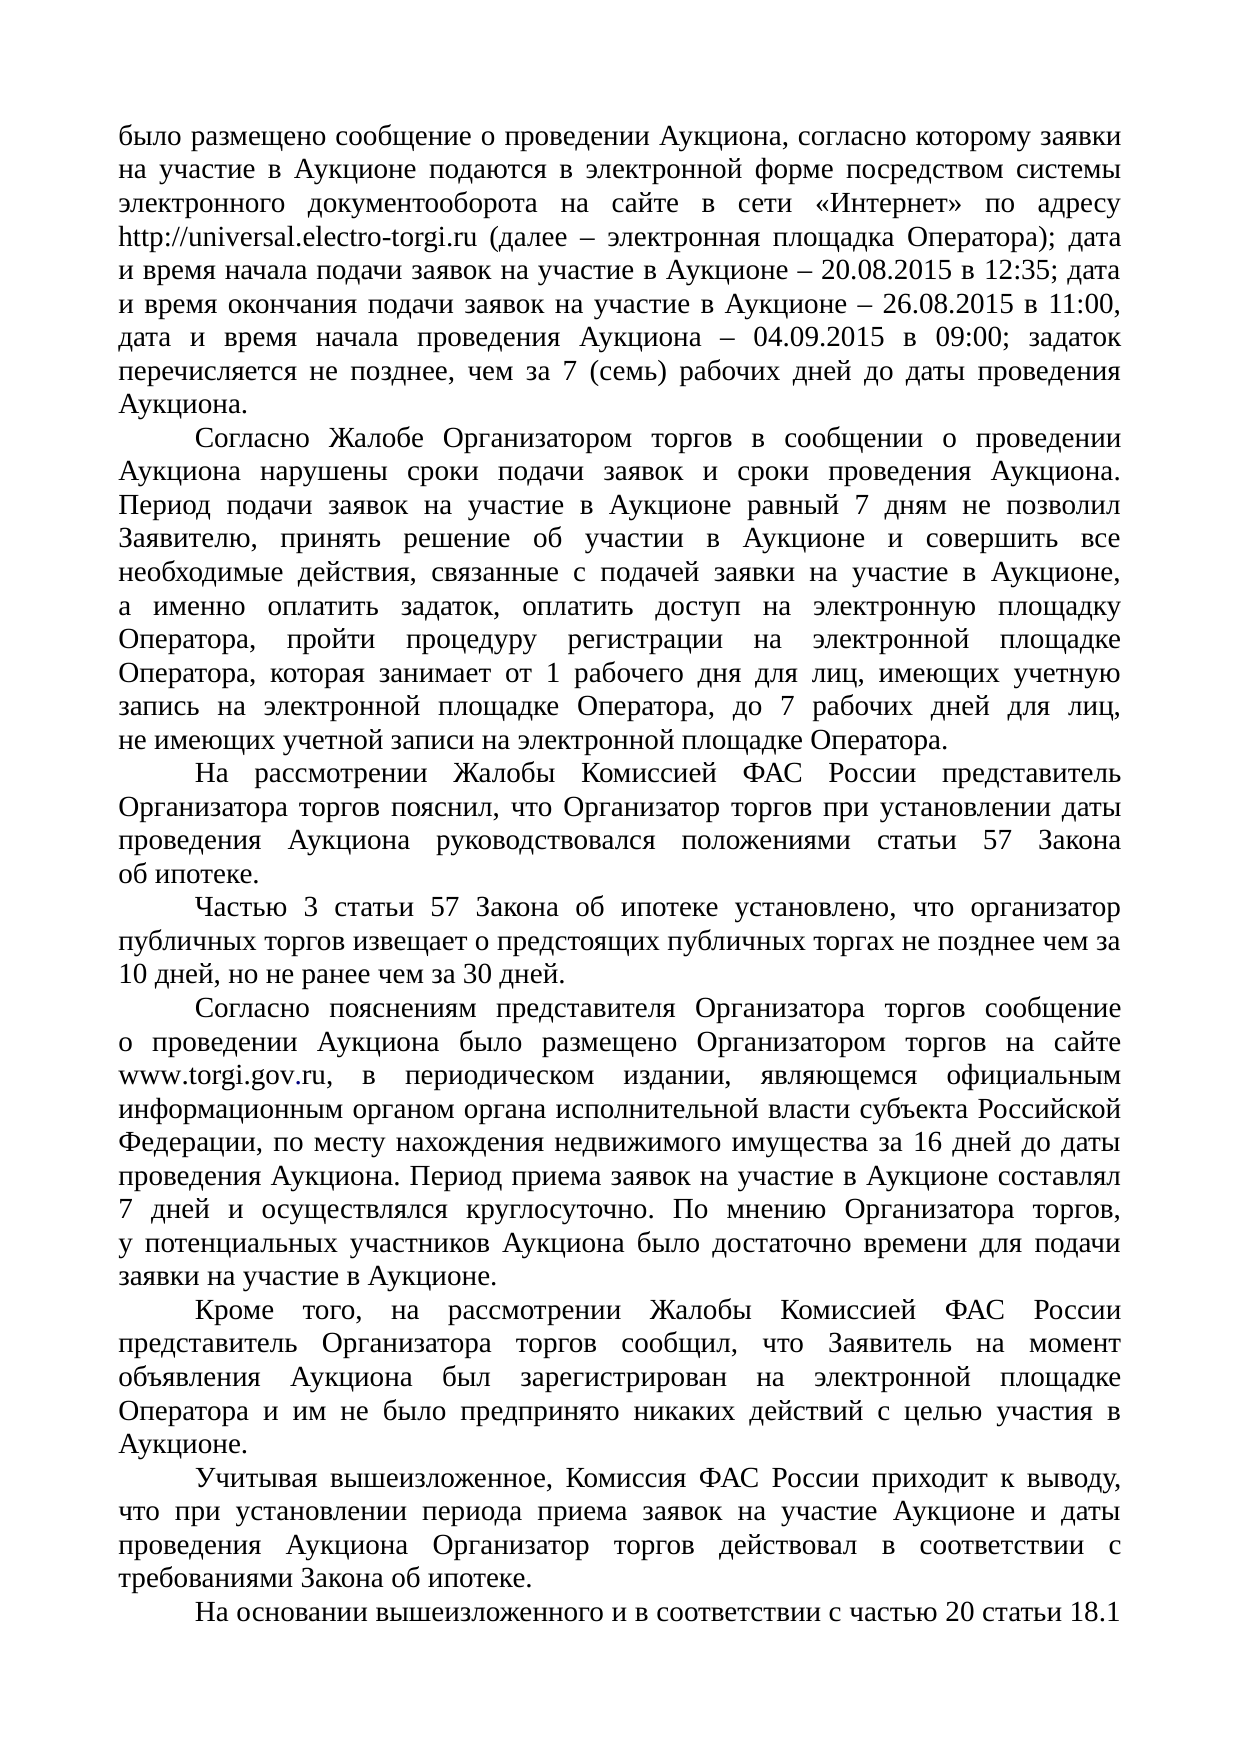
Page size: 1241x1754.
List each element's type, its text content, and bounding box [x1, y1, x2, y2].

text На рассмотрении Жалобы Комиссией ФАС России представитель Организатора торгов пояснил, что Организатор торгов при установлении даты проведения Аукциона руководствовался положениями статьи 57 Закона об ипотеке. [118, 755, 1122, 889]
text На основании вышеизложенного и в соответствии с частью 20 статьи 18.1 [118, 1594, 1122, 1627]
text Частью 3 статьи 57 Закона об ипотеке установлено, что организатор публичных торгов извещает о предстоящих публичных торгах не позднее чем за 10 дней, но не ранее чем за 30 дней. [118, 889, 1122, 990]
text было размещено сообщение о проведении Аукциона, согласно которому заявки на участие в Аукционе подаются в электронной форме посредством системы электронного документооборота на сайте в сети «Интернет» по адресу http://universal.electro-torgi.ru (далее – электронная площадка Оператора); дата и время начала подачи заявок на участие в Аукционе – 20.08.2015 в 12:35; дата и время окончания подачи заявок на участие в Аукционе – 26.08.2015 в 11:00, дата и время начала проведения Аукциона – 04.09.2015 в 09:00; задаток перечисляется не позднее, чем за 7 (семь) рабочих дней до даты проведения Аукциона. [118, 118, 1122, 420]
text Учитывая вышеизложенное, Комиссия ФАС России приходит к выводу, что при установлении периода приема заявок на участие Аукционе и даты проведения Аукциона Организатор торгов действовал в соответствии с требованиями Закона об ипотеке. [118, 1460, 1122, 1594]
text Согласно Жалобе Организатором торгов в сообщении о проведении Аукциона нарушены сроки подачи заявок и сроки проведения Аукциона. Период подачи заявок на участие в Аукционе равный 7 дням не позволил Заявителю, принять решение об участии в Аукционе и совершить все необходимые действия, связанные с подачей заявки на участие в Аукционе, а именно оплатить задаток, оплатить доступ на электронную площадку Оператора, пройти процедуру регистрации на электронной площадке Оператора, которая занимает от 1 рабочего дня для лиц, имеющих учетную запись на электронной площадке Оператора, до 7 рабочих дней для лиц, не имеющих учетной записи на электронной площадке Оператора. [118, 420, 1122, 755]
text Согласно пояснениям представителя Организатора торгов сообщение о проведении Аукциона было размещено Организатором торгов на сайте www.torgi.gov.ru, в периодическом издании, являющемся официальным информационным органом органа исполнительной власти субъекта Российской Федерации, по месту нахождения недвижимого имущества за 16 дней до даты проведения Аукциона. Период приема заявок на участие в Аукционе составлял 7 дней и осуществлялся круглосуточно. По мнению Организатора торгов, у потенциальных участников Аукциона было достаточно времени для подачи заявки на участие в Аукционе. [118, 990, 1122, 1292]
text Кроме того, на рассмотрении Жалобы Комиссией ФАС России представитель Организатора торгов сообщил, что Заявитель на момент объявления Аукциона был зарегистрирован на электронной площадке Оператора и им не было предпринято никаких действий с целью участия в Аукционе. [118, 1292, 1122, 1460]
